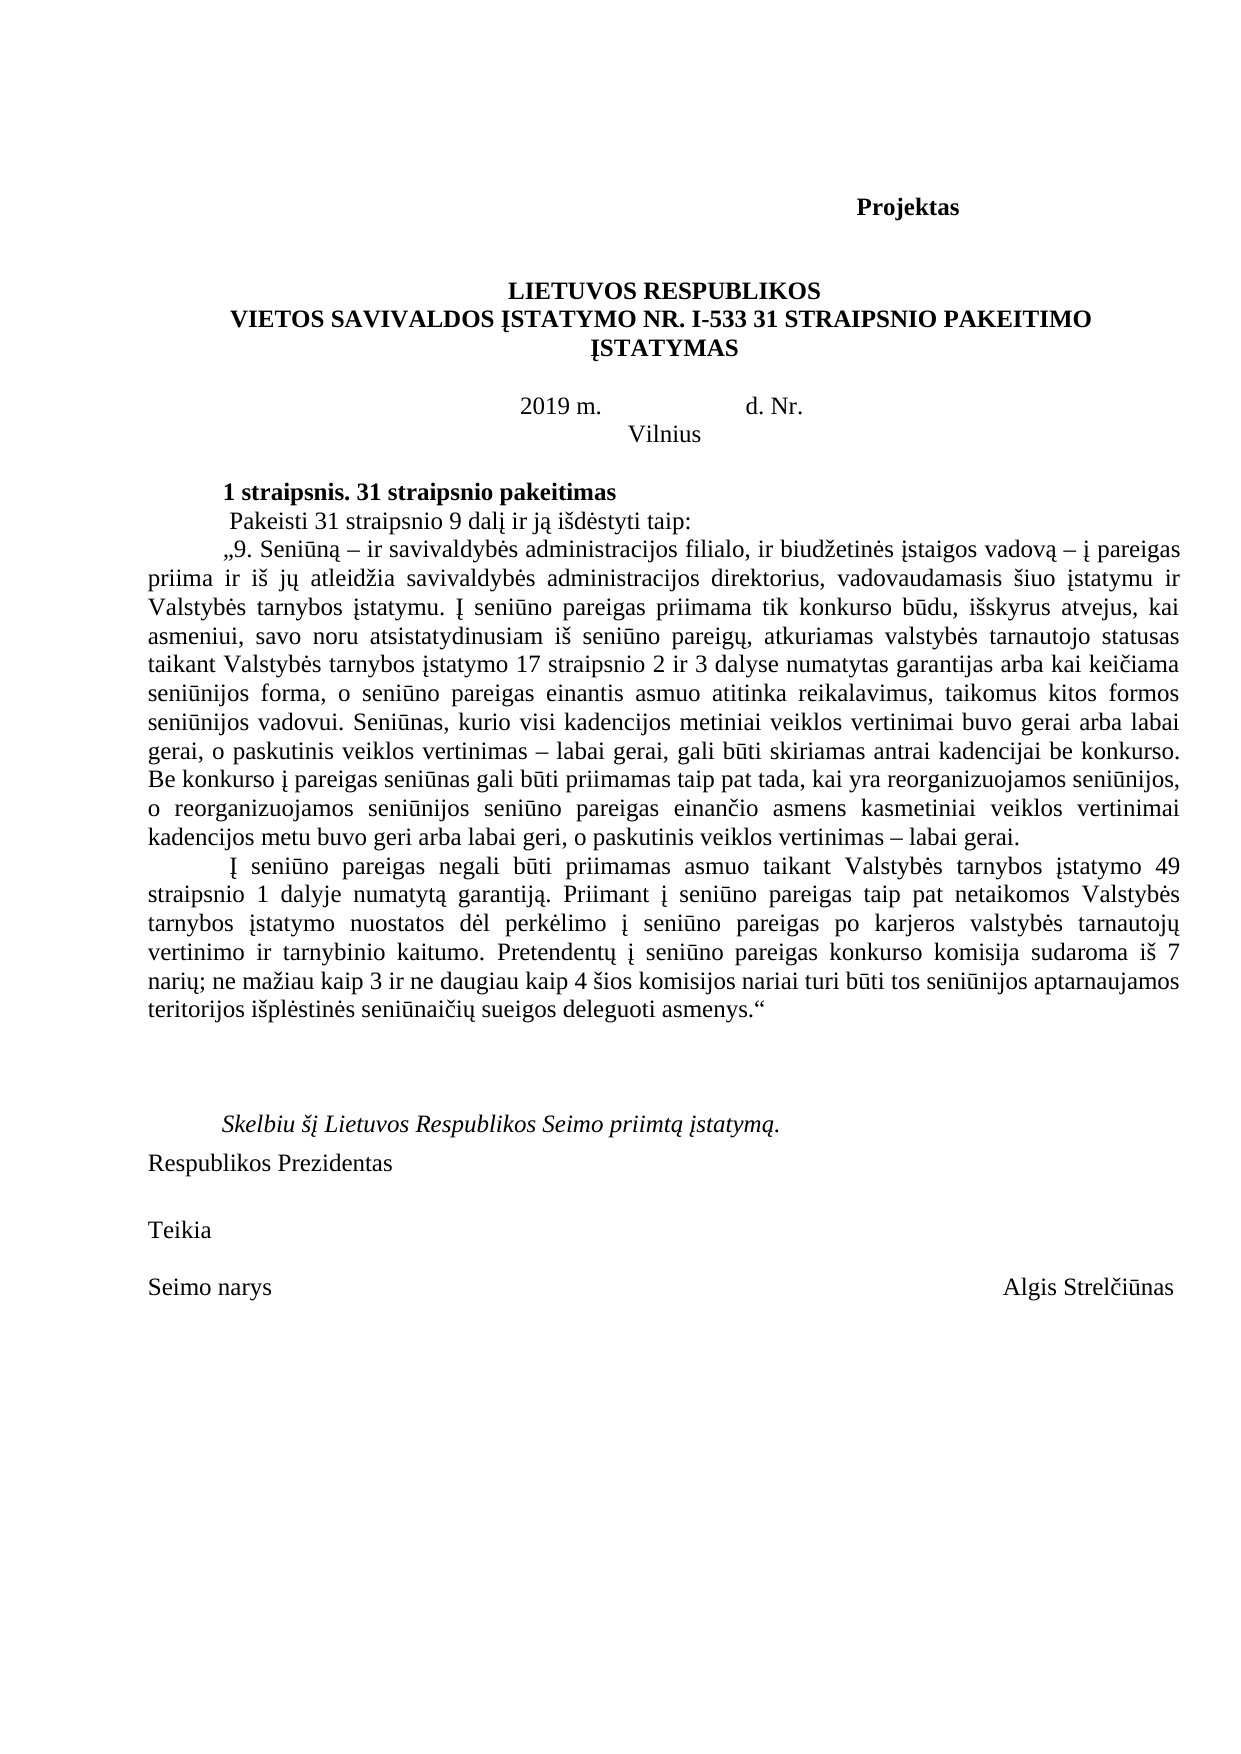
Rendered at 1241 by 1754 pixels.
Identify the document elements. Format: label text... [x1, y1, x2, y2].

text Vilnius [148, 419, 1181, 448]
text „9. Seniūną – ir savivaldybės administracijos filialo, ir biudžetinės įstaigos vadovą – į pareigas priima ir iš jų atleidžia savivaldybės administracijos direktorius, vadovaudamasis šiuo įstatymu ir Valstybės tarnybos įstatymu. Į seniūno pareigas priimama tik konkurso būdu, išskyrus atvejus, kai asmeniui, savo noru atsistatydinusiam iš seniūno pareigų, atkuriamas valstybės tarnautojo statusas taikant Valstybės tarnybos įstatymo 17 straipsnio 2 ir 3 dalyse numatytas garantijas arba kai keičiama seniūnijos forma, o seniūno pareigas einantis asmuo atitinka reikalavimus, taikomus kitos formos seniūnijos vadovui. Seniūnas, kurio visi kadencijos metiniai veiklos vertinimai buvo gerai arba labai gerai, o paskutinis veiklos vertinimas – labai gerai, gali būti skiriamas antrai kadencijai be konkurso. Be konkurso į pareigas seniūnas gali būti priimamas taip pat tada, kai yra reorganizuojamos seniūnijos, o reorganizuojamos seniūnijos seniūno pareigas einančio asmens kasmetiniai veiklos vertinimai kadencijos metu buvo geri arba labai geri, o paskutinis veiklos vertinimas – labai gerai. [148, 534, 1181, 851]
text vietos savivaldos įstatymo Nr. I-533 31 straipsnio pakeitimo [148, 304, 1181, 333]
text Seimo narys Algis Strelčiūnas [148, 1272, 1181, 1301]
text LIETUVOS RESPUBLIKOS [148, 276, 1181, 304]
text Respublikos Prezidentas [148, 1148, 1181, 1177]
text Pakeisti 31 straipsnio 9 dalį ir ją išdėstyti taip: [148, 506, 1181, 534]
text ĮSTATYMAS [148, 333, 1181, 362]
text Projektas [856, 192, 1181, 221]
text Skelbiu šį Lietuvos Respublikos Seimo priimtą įstatymą. [148, 1109, 1181, 1138]
text 1 straipsnis. 31 straipsnio pakeitimas [148, 477, 1181, 506]
text Teikia [148, 1215, 1181, 1244]
text Į seniūno pareigas negali būti priimamas asmuo taikant Valstybės tarnybos įstatymo 49 straipsnio 1 dalyje numatytą garantiją. Priimant į seniūno pareigas taip pat netaikomos Valstybės tarnybos įstatymo nuostatos dėl perkėlimo į seniūno pareigas po karjeros valstybės tarnautojų vertinimo ir tarnybinio kaitumo. Pretendentų į seniūno pareigas konkurso komisija sudaroma iš 7 narių; ne mažiau kaip 3 ir ne daugiau kaip 4 šios komisijos nariai turi būti tos seniūnijos aptarnaujamos teritorijos išplėstinės seniūnaičių sueigos deleguoti asmenys.“ [148, 851, 1181, 1023]
text 2019 m. d. Nr. [148, 391, 1181, 419]
